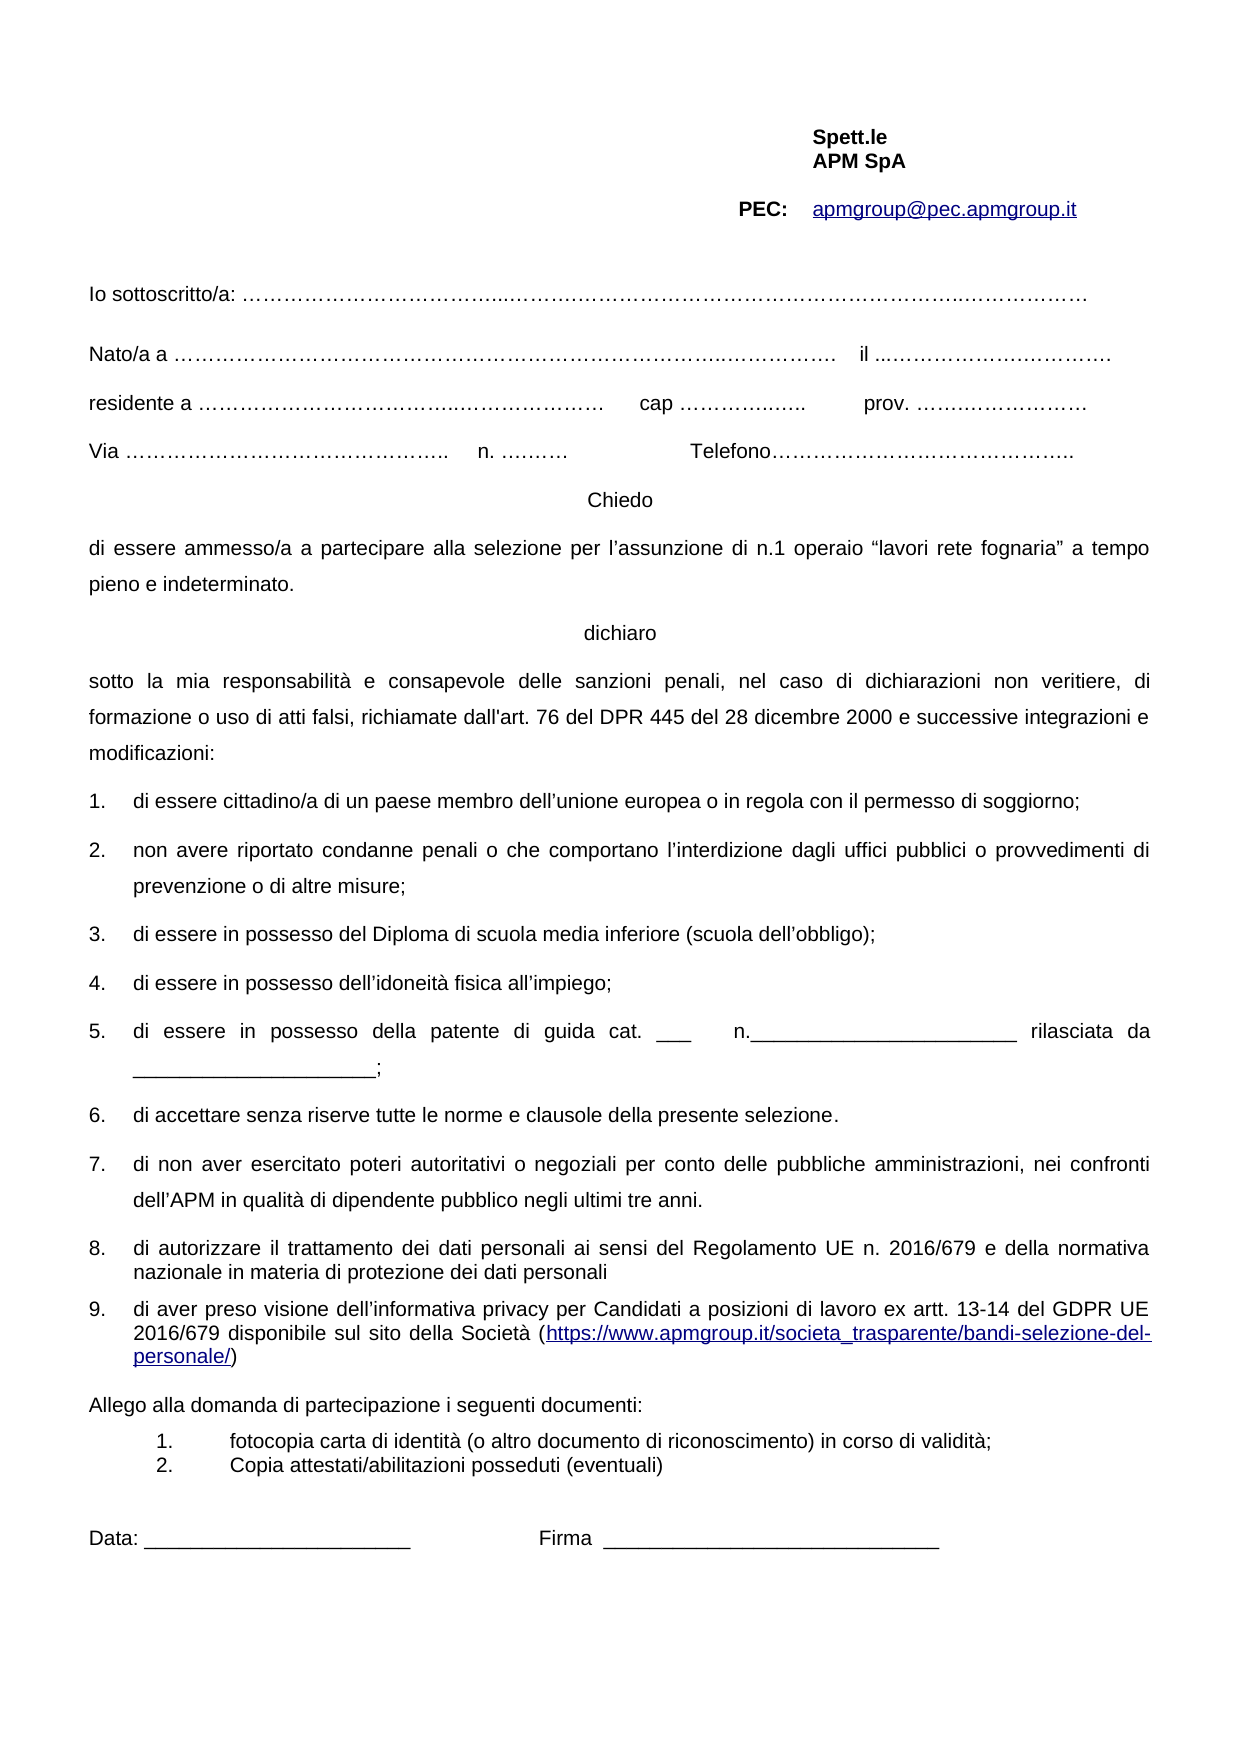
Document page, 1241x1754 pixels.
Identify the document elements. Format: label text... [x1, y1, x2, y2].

text di essere ammesso/a a partecipare alla selezione per l’assunzione di n.1 operaio “lavori rete fognaria” a tempo pieno e indeterminato. [89, 536, 1152, 596]
text sotto la mia responsabilità e consapevole delle sanzioni penali, nel caso di dichiarazioni non veritiere, di formazione o uso di atti falsi, richiamate dall'art. 76 del DPR 445 del 28 dicembre 2000 e successive integrazioni e modificazioni: [89, 669, 1152, 765]
list non avere riportato condanne penali o che comportano l’interdizione dagli uffici pubblici o provvedimenti di prevenzione o di altre misure; [89, 838, 1152, 897]
text Nato/a a ……………………………………………………………………..……………. il ...……………….…………. [89, 342, 1152, 366]
text APM SpA [812, 148, 1152, 172]
list di essere in possesso dell’idoneità fisica all’impiego; [89, 970, 1152, 994]
list di autorizzare il trattamento dei dati personali ai sensi del Regolamento UE n. 2016/679 e della normativa nazionale in materia di protezione dei dati personali [89, 1236, 1152, 1284]
list di essere in possesso del Diploma di scuola media inferiore (scuola dell’obbligo); [89, 922, 1152, 946]
text Allego alla domanda di partecipazione i seguenti documenti: [89, 1393, 1152, 1417]
list di aver preso visione dell’informativa privacy per Candidati a posizioni di lavoro ex artt. 13-14 del GDPR UE 2016/679 disponibile sul sito della Società (https://www.apmgroup.it/societa_trasparente/bandi-selezione-del-personale/) [89, 1296, 1152, 1368]
list di essere in possesso della patente di guida cat. ___ n._______________________ rilasciata da _____________________; [89, 1019, 1152, 1079]
list di non aver esercitato poteri autoritativi o negoziali per conto delle pubbliche amministrazioni, nei confronti dell’APM in qualità di dipendente pubblico negli ultimi tre anni. [89, 1152, 1152, 1212]
text Chiedo [89, 488, 1152, 512]
text residente a ………………………………..………………… cap …………..….. prov. …….……………… [89, 391, 1152, 415]
list fotocopia carta di identità (o altro documento di riconoscimento) in corso di validità; [156, 1429, 1152, 1453]
text Data: _______________________ Firma _____________________________ [89, 1526, 1152, 1550]
text Via ……………………………………….. n. ….…… Telefono…………………………………….. [89, 439, 1152, 463]
text PEC: apmgroup@pec.apmgroup.it [738, 196, 1152, 220]
list di accettare senza riserve tutte le norme e clausole della presente selezione. [89, 1103, 1152, 1127]
list Copia attestati/abilitazioni posseduti (eventuali) [156, 1453, 1152, 1477]
text dichiaro [89, 620, 1152, 644]
list di essere cittadino/a di un paese membro dell’unione europea o in regola con il permesso di soggiorno; [89, 789, 1152, 813]
text Spett.le [812, 124, 1152, 148]
text Io sottoscritto/a: ………………………………...……….………………………………………………..……………… [89, 282, 1152, 306]
